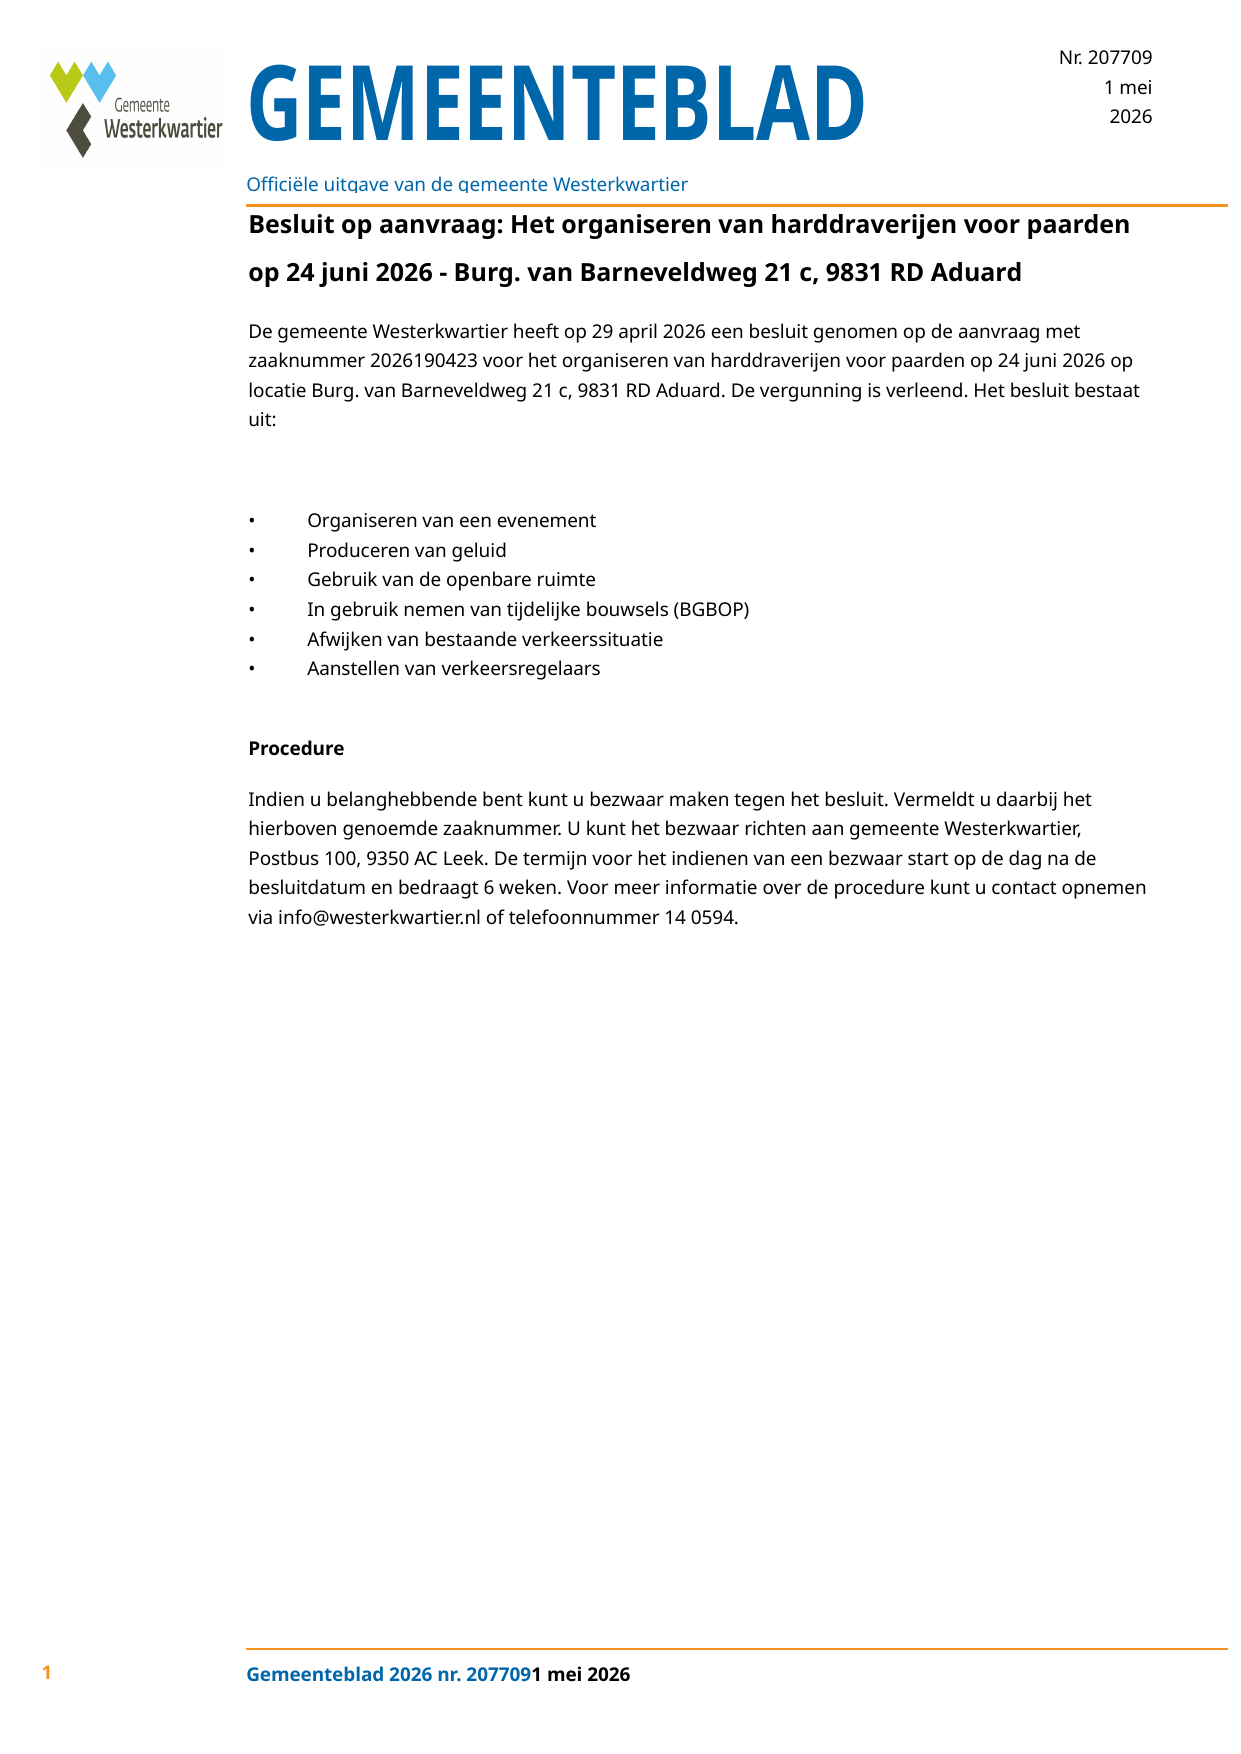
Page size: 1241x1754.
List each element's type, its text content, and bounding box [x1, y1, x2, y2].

list In gebruik nemen van tijdelijke bouwsels (BGBOP) [248, 596, 1152, 622]
list Produceren van geluid [248, 537, 1152, 563]
text Indien u belanghebbende bent kunt u bezwaar maken tegen het besluit. Vermeldt u daarbij het hierboven genoemde zaaknummer. U kunt het bezwaar richten aan gemeente Westerkwartier, Postbus 100, 9350 AC Leek. De termijn voor het indienen van een bezwaar start op de dag na de besluitdatum en bedraagt 6 weken. Voor meer informatie over de procedure kunt u contact opnemen via info@westerkwartier.nl of telefoonnummer 14 0594. [248, 786, 1152, 930]
picture [41, 47, 231, 172]
text Besluit op aanvraag: Het organiseren van harddraverijen voor paarden op 24 juni 2026 - Burg. van Barneveldweg 21 c, 9831 RD Aduard [248, 207, 1152, 288]
list Afwijken van bestaande verkeerssituatie [248, 626, 1152, 652]
text De gemeente Westerkwartier heeft op 29 april 2026 een besluit genomen op de aanvraag met zaaknummer 2026190423 voor het organiseren van harddraverijen voor paarden op 24 juni 2026 op locatie Burg. van Barneveldweg 21 c, 9831 RD Aduard. De vergunning is verleend. Het besluit bestaat uit: [248, 318, 1152, 432]
list Aanstellen van verkeersregelaars [248, 655, 1152, 681]
list Gebruik van de openbare ruimte [248, 567, 1152, 592]
list Organiseren van een evenement [248, 507, 1152, 533]
text Procedure [248, 735, 1152, 761]
